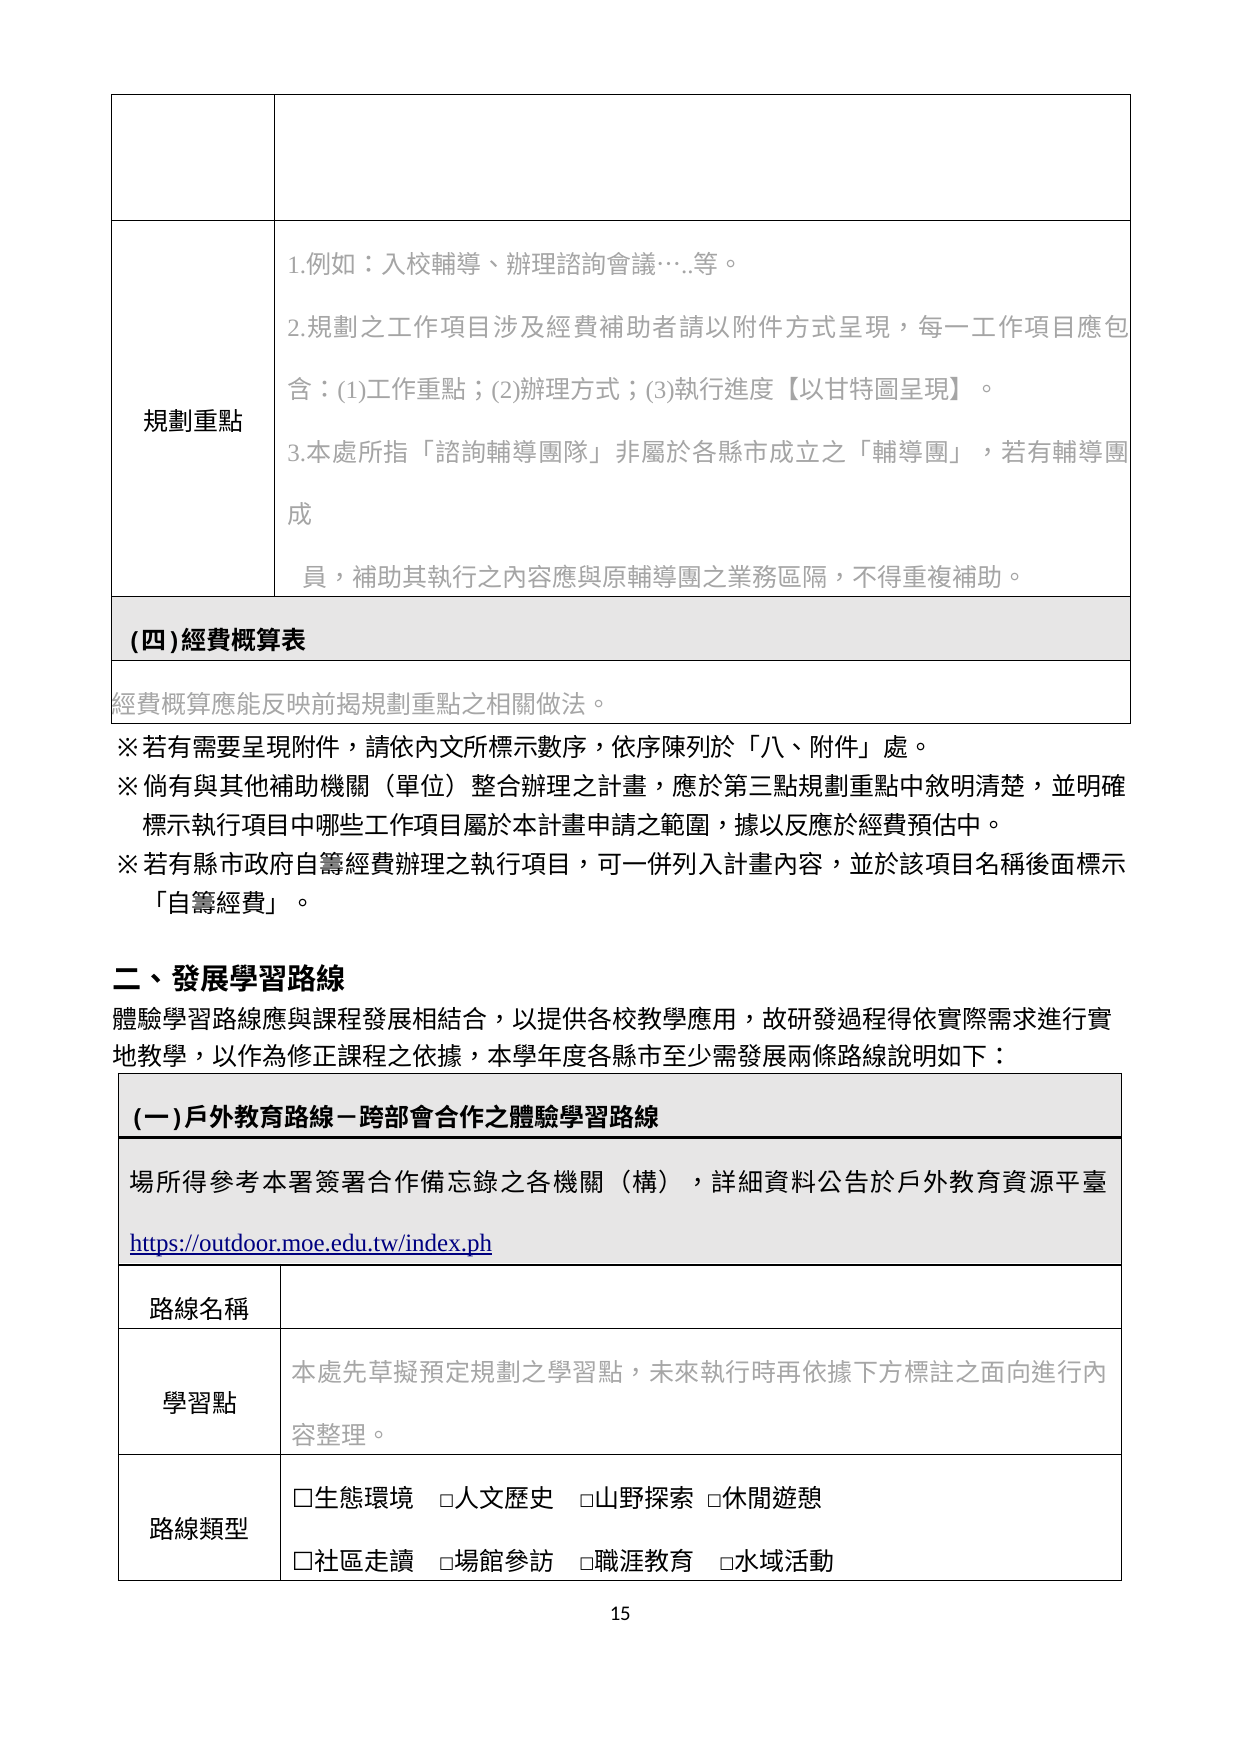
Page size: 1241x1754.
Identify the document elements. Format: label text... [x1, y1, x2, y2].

table_cell [112, 95, 274, 220]
table_cell [281, 1266, 1121, 1328]
table_header (一)戶外教育路線－跨部會合作之體驗學習路線 [119, 1074, 1121, 1136]
table_cell (四)經費概算表 [112, 597, 1130, 660]
table_cell 路線名稱 [119, 1266, 280, 1328]
table_cell 1.例如：入校輔導、辦理諮詢會議…..等。 2.規劃之工作項目涉及經費補助者請以附件方式呈現，每一工作項目應包含：(1)工作重點；(2)辦理方式；(3)執行進度【以甘特圖呈現】。 3.本處所指「諮詢輔導團隊」非屬於各縣市成立之「輔導團」，若有輔導團成 員，補助其執行之內容應與原輔導團之業務區隔，不得重複補助。 [275, 221, 1130, 596]
text 二、發展學習路線 [112, 954, 1128, 998]
table_cell [275, 95, 1130, 220]
table_cell 場所得參考本署簽署合作備忘錄之各機關（構），詳細資料公告於戶外教育資源平臺https://outdoor.moe.edu.tw/index.ph [119, 1139, 1121, 1263]
text ※倘有與其他補助機關（單位）整合辦理之計畫，應於第三點規劃重點中敘明清楚，並明確標示執行項目中哪些工作項目屬於本計畫申請之範圍，據以反應於經費預估中。 [113, 763, 1128, 842]
table_cell 規劃重點 [112, 221, 274, 596]
table_cell 路線類型 [119, 1455, 280, 1580]
text ※若有縣市政府自籌經費辦理之執行項目，可一併列入計畫內容，並於該項目名稱後面標示「自籌經費」。 [113, 842, 1128, 920]
table_cell 本處先草擬預定規劃之學習點，未來執行時再依據下方標註之面向進行內容整理。 [281, 1329, 1121, 1454]
text ※若有需要呈現附件，請依內文所標示數序，依序陳列於「八、附件」處。 [113, 724, 1128, 763]
table_cell 學習點 [119, 1329, 280, 1454]
text 體驗學習路線應與課程發展相結合，以提供各校教學應用，故研發過程得依實際需求進行實地教學，以作為修正課程之依據，本學年度各縣市至少需發展兩條路線說明如下： [112, 998, 1128, 1073]
table_cell ☐生態環境 ☐人文歷史 ☐山野探索 ☐休閒遊憩 ☐社區走讀 ☐場館參訪 ☐職涯教育 ☐水域活動 [281, 1455, 1121, 1580]
table_cell 經費概算應能反映前揭規劃重點之相關做法。 [112, 661, 1130, 723]
